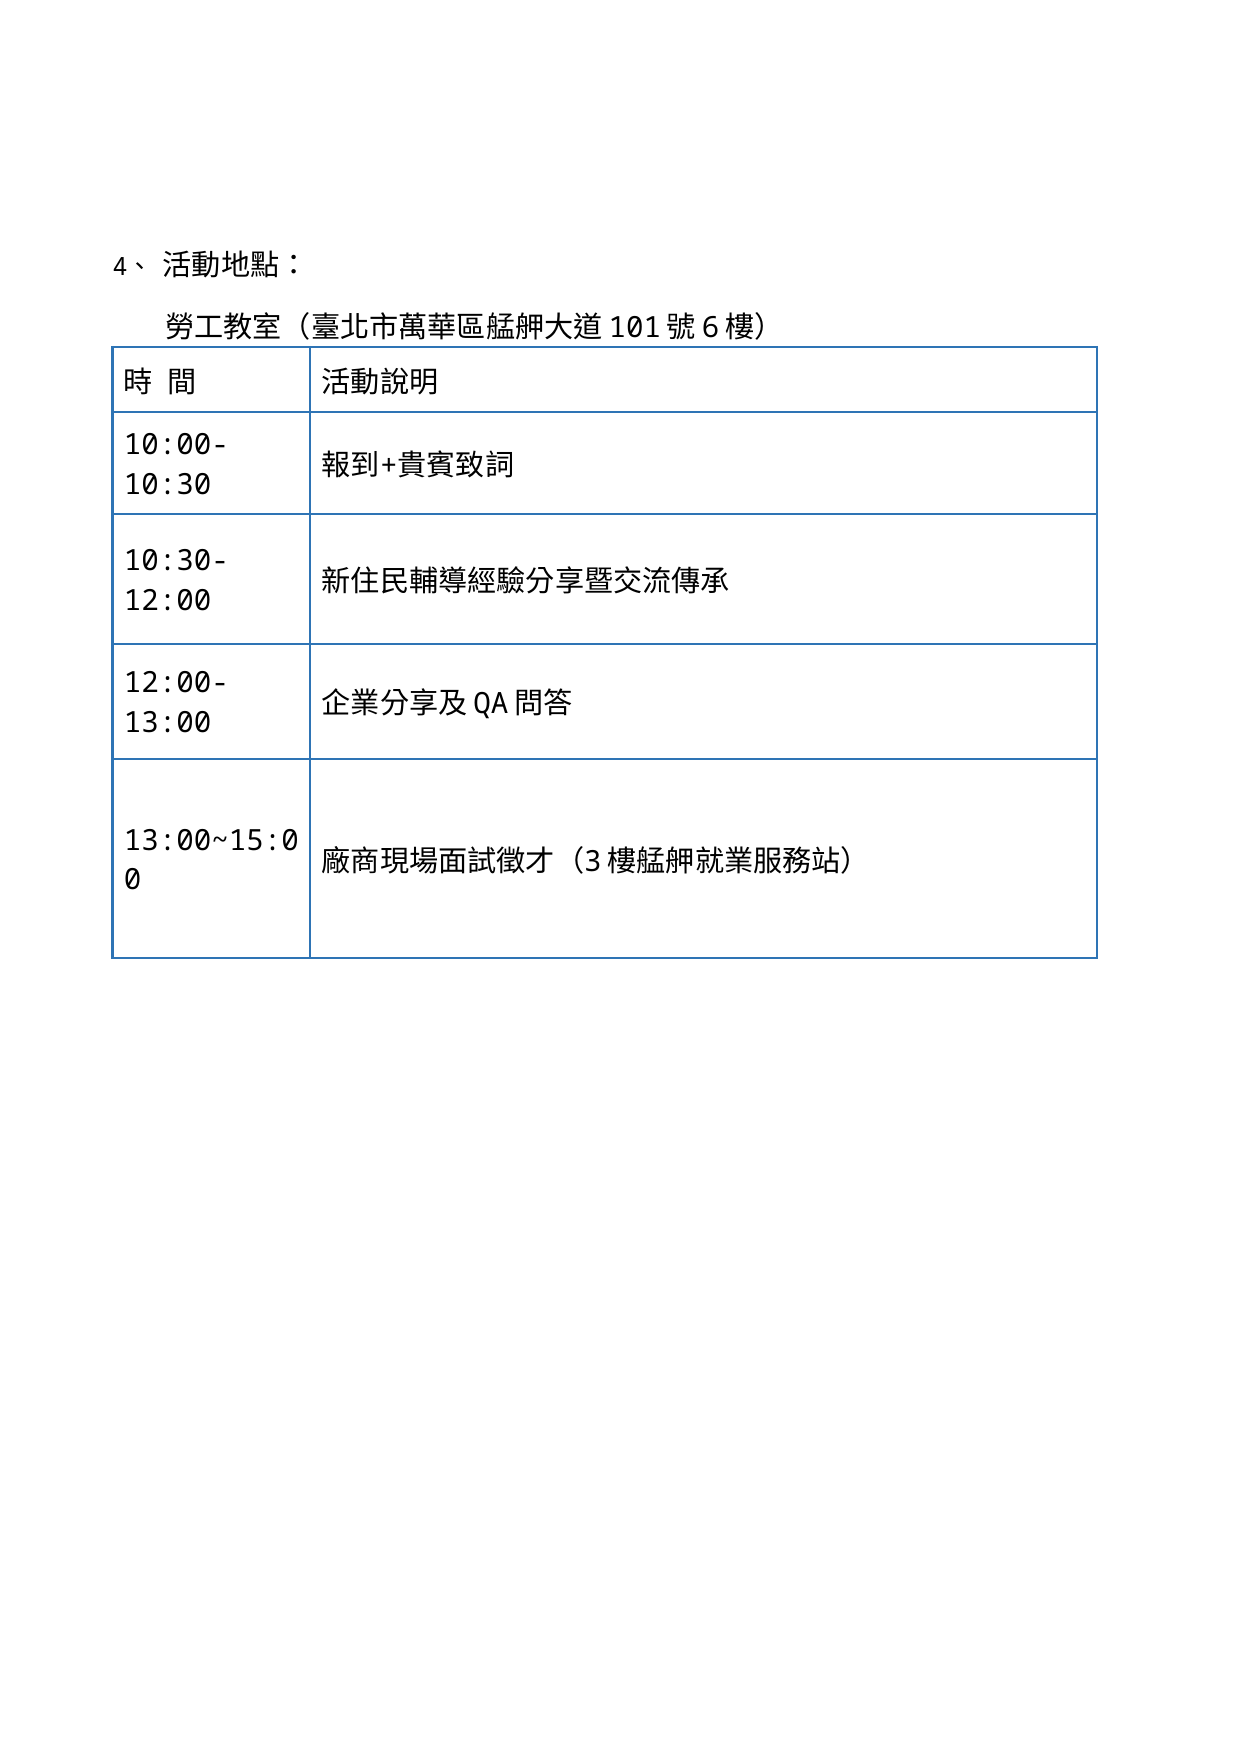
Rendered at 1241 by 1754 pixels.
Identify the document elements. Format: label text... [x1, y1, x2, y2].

list 活動地點： [112, 221, 1128, 283]
table_cell 10:00-10:30 [114, 413, 309, 513]
table_cell 13:00~15:00 [114, 760, 309, 957]
table_cell 報到+貴賓致詞 [311, 413, 1096, 513]
table_header 活動說明 [311, 348, 1096, 411]
table_header 時 間 [114, 348, 309, 411]
table_cell 廠商現場面試徵才（3樓艋舺就業服務站） [311, 760, 1096, 957]
table_cell 企業分享及QA問答 [311, 645, 1096, 758]
table_cell 12:00-13:00 [114, 645, 309, 758]
text 勞工教室（臺北市萬華區艋舺大道101號6樓） [112, 283, 1128, 346]
table_cell 10:30-12:00 [114, 515, 309, 643]
table_cell 新住民輔導經驗分享暨交流傳承 [311, 515, 1096, 643]
